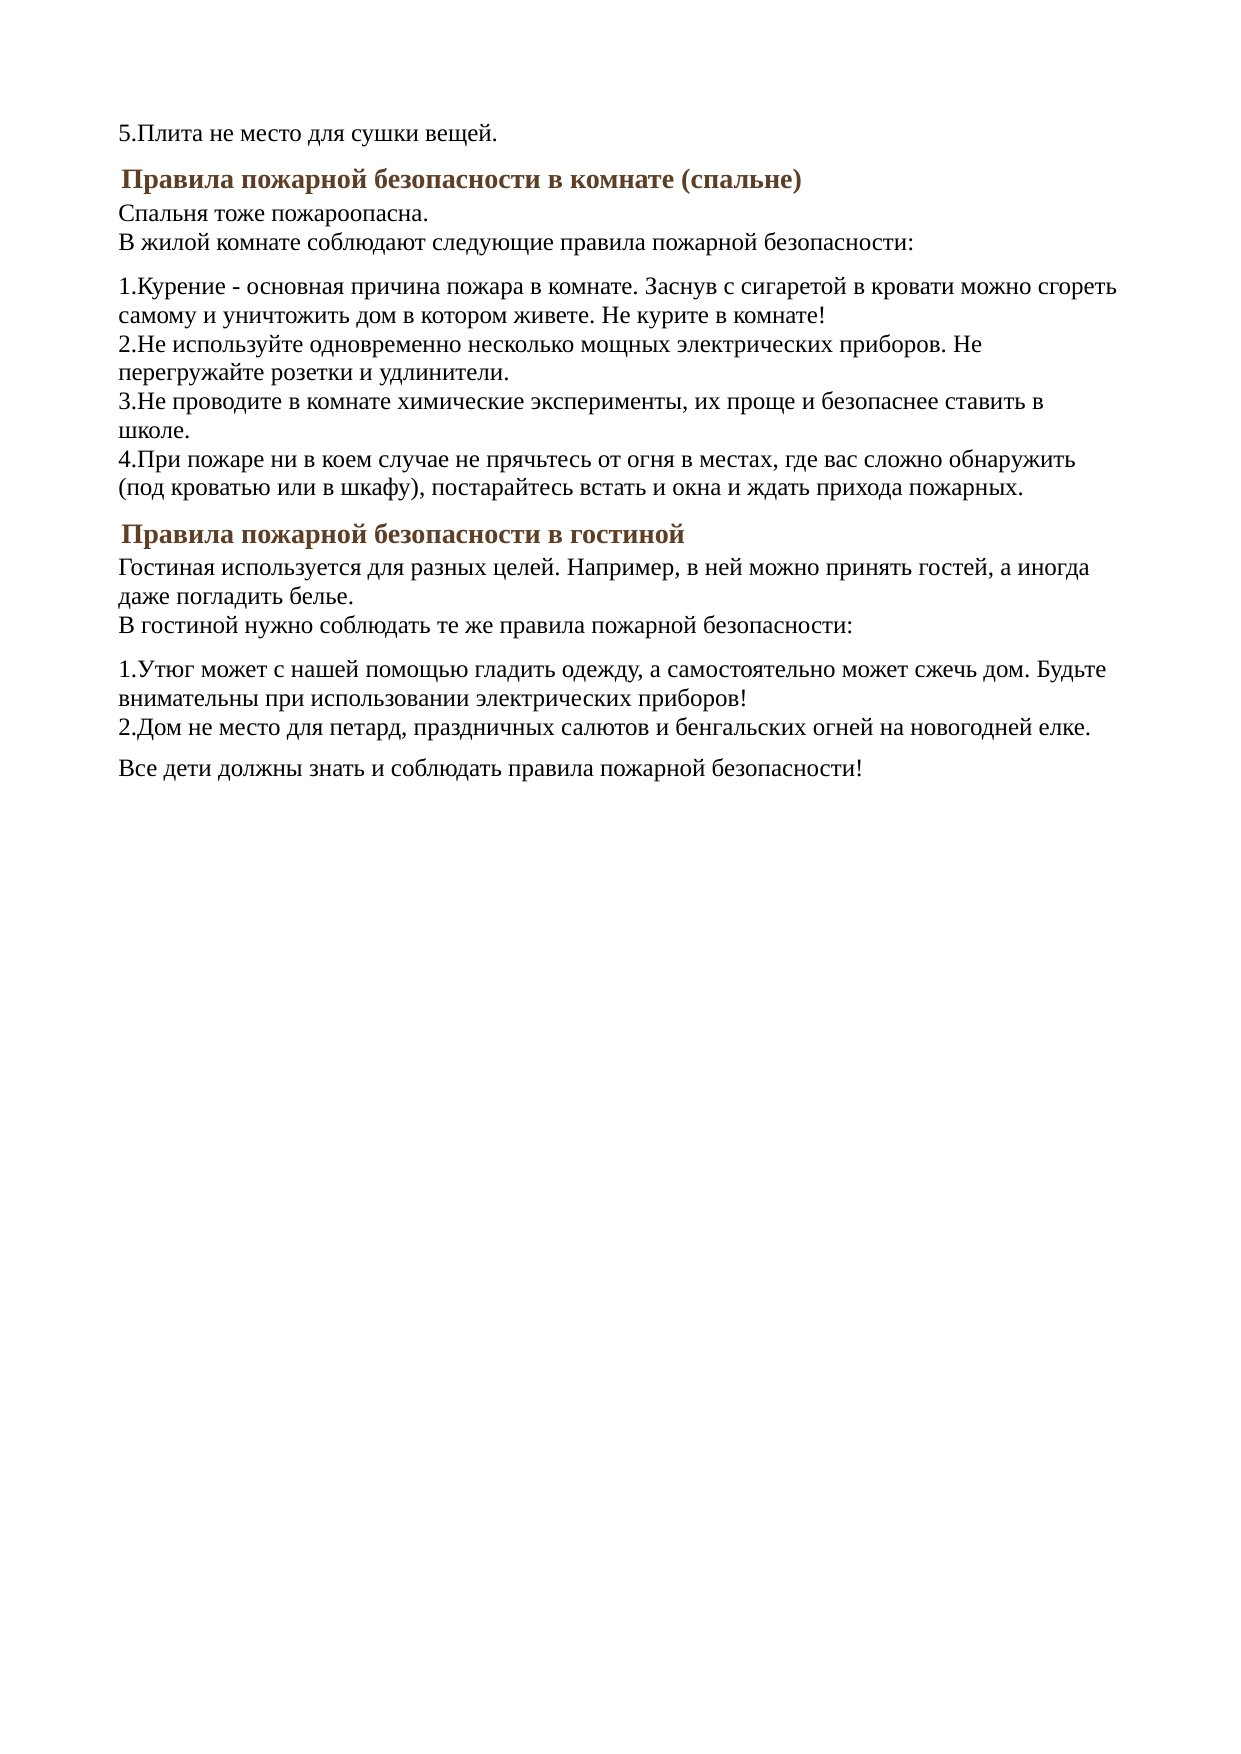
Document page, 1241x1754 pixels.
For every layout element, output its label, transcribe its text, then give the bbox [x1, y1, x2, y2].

text Все дети должны знать и соблюдать правила пожарной безопасности! [118, 753, 1122, 782]
list При пожаре ни в коем случае не прячьтесь от огня в местах, где вас сложно обнаружить (под кроватью или в шкафу), постарайтесь встать и окна и ждать прихода пожарных. [118, 444, 1122, 501]
list Курение - основная причина пожара в комнате. Заснув с сигаретой в кровати можно сгореть самому и уничтожить дом в котором живете. Не курите в комнате! [118, 271, 1122, 329]
text Спальня тоже пожароопасна. В жилой комнате соблюдают следующие правила пожарной безопасности: [118, 198, 1122, 256]
list Не используйте одновременно несколько мощных электрических приборов. Не перегружайте розетки и удлинители. [118, 329, 1122, 386]
list Утюг может с нашей помощью гладить одежду, а самостоятельно может сжечь дом. Будьте внимательны при использовании электрических приборов! [118, 654, 1122, 712]
list Плита не место для сушки вещей. [118, 118, 1122, 147]
subtitle Правила пожарной безопасности в комнате (спальне) [121, 162, 1119, 195]
list Дом не место для петард, праздничных салютов и бенгальских огней на новогодней елке. [118, 712, 1122, 740]
text Гостиная используется для разных целей. Например, в ней можно принять гостей, а иногда даже погладить белье. В гостиной нужно соблюдать те же правила пожарной безопасности: [118, 552, 1122, 638]
subtitle Правила пожарной безопасности в гостиной [121, 517, 1119, 549]
list Не проводите в комнате химические эксперименты, их проще и безопаснее ставить в школе. [118, 386, 1122, 444]
